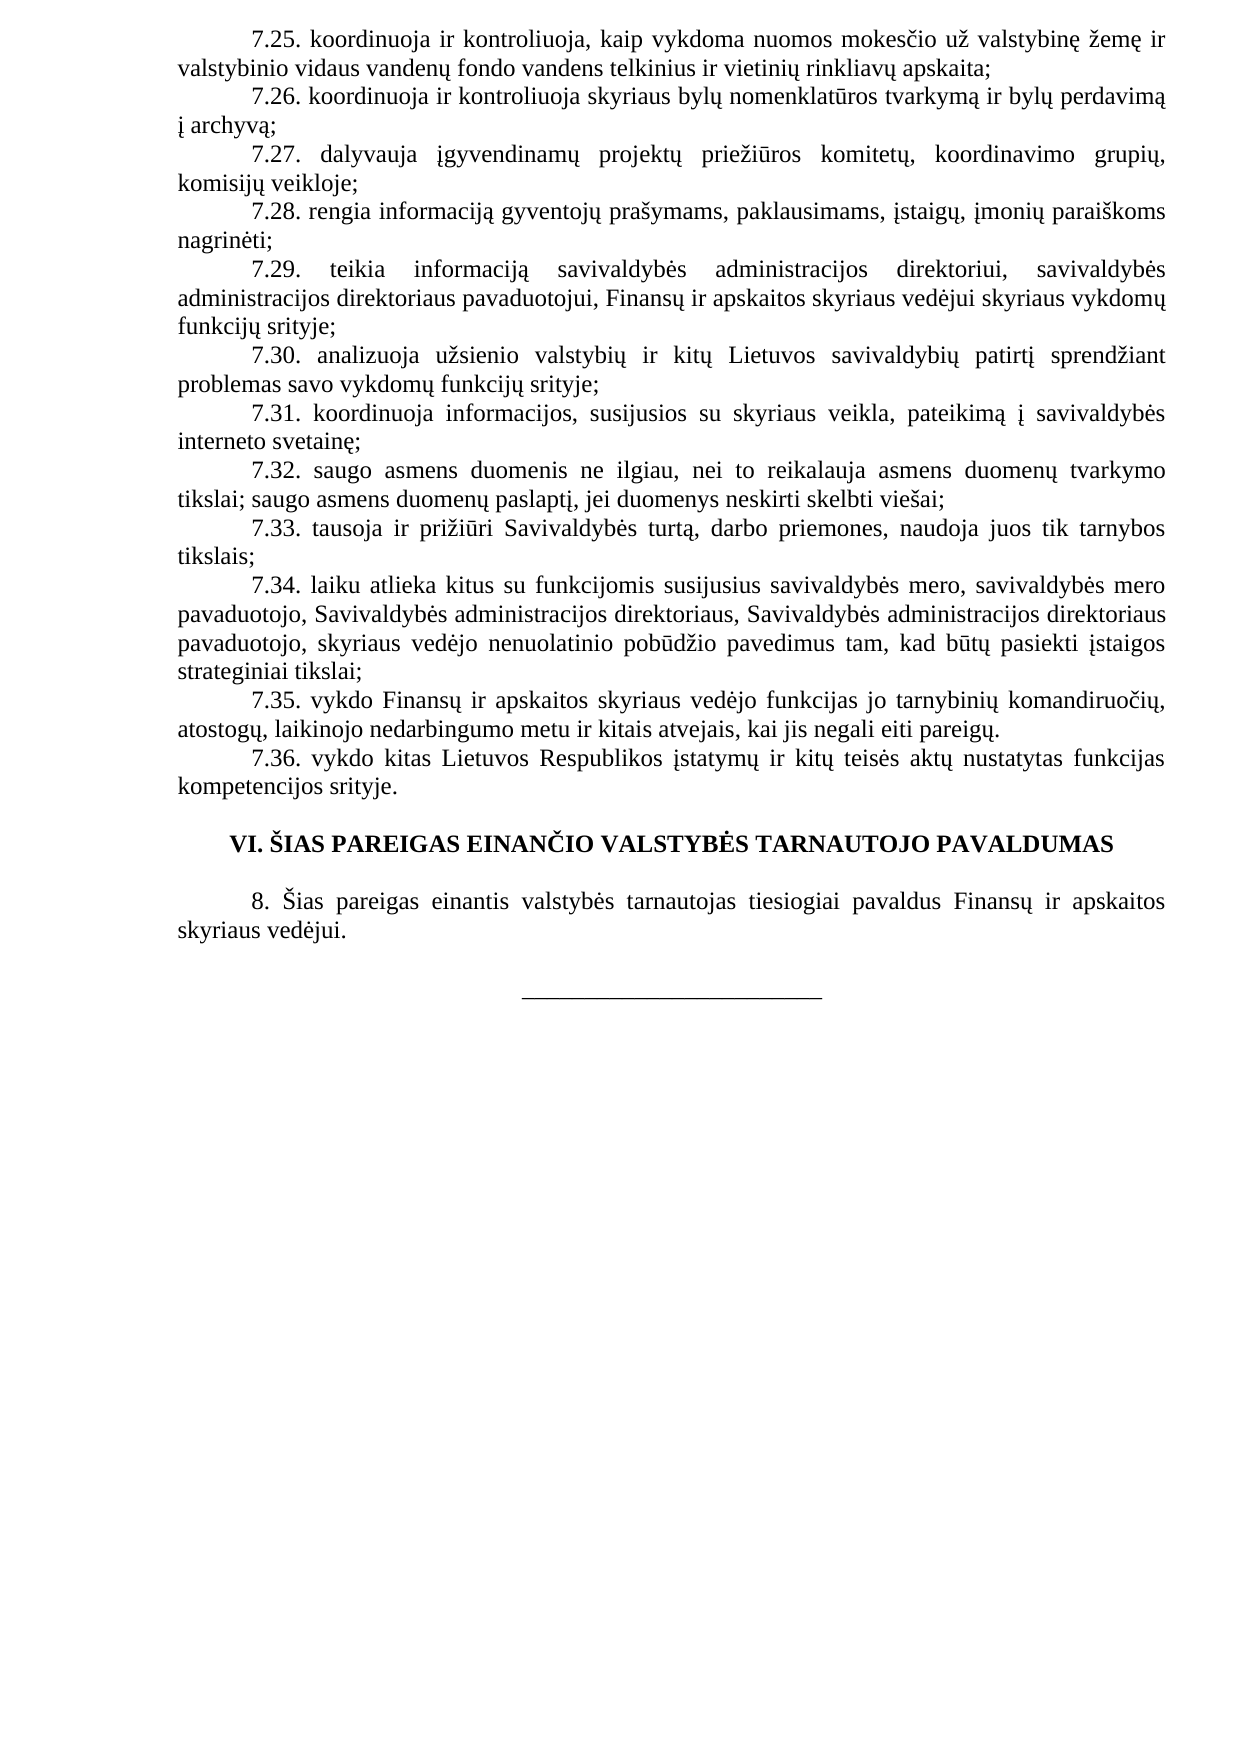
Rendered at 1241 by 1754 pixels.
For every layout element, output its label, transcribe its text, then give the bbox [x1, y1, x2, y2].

text 8. Šias pareigas einantis valstybės tarnautojas tiesiogiai pavaldus Finansų ir apskaitos skyriaus vedėjui. [177, 886, 1167, 944]
text ________________________ [177, 973, 1167, 1001]
text 7.28. rengia informaciją gyventojų prašymams, paklausimams, įstaigų, įmonių paraiškoms nagrinėti; [177, 196, 1167, 254]
text 7.32. saugo asmens duomenis ne ilgiau, nei to reikalauja asmens duomenų tvarkymo tikslai; saugo asmens duomenų paslaptį, jei duomenys neskirti skelbti viešai; [177, 455, 1167, 513]
text 7.36. vykdo kitas Lietuvos Respublikos įstatymų ir kitų teisės aktų nustatytas funkcijas kompetencijos srityje. [177, 743, 1167, 800]
text 7.31. koordinuoja informacijos, susijusios su skyriaus veikla, pateikimą į savivaldybės interneto svetainę; [177, 398, 1167, 455]
text 7.27. dalyvauja įgyvendinamų projektų priežiūros komitetų, koordinavimo grupių, komisijų veikloje; [177, 139, 1167, 196]
text 7.25. koordinuoja ir kontroliuoja, kaip vykdoma nuomos mokesčio už valstybinę žemę ir valstybinio vidaus vandenų fondo vandens telkinius ir vietinių rinkliavų apskaita; [177, 24, 1167, 81]
text 7.29. teikia informaciją savivaldybės administracijos direktoriui, savivaldybės administracijos direktoriaus pavaduotojui, Finansų ir apskaitos skyriaus vedėjui skyriaus vykdomų funkcijų srityje; [177, 254, 1167, 340]
text 7.35. vykdo Finansų ir apskaitos skyriaus vedėjo funkcijas jo tarnybinių komandiruočių, atostogų, laikinojo nedarbingumo metu ir kitais atvejais, kai jis negali eiti pareigų. [177, 685, 1167, 743]
text VI. ŠIAS PAREIGAS EINANČIO VALSTYBĖS TARNAUTOJO PAVALDUMAS [177, 829, 1167, 858]
text 7.26. koordinuoja ir kontroliuoja skyriaus bylų nomenklatūros tvarkymą ir bylų perdavimą į archyvą; [177, 81, 1167, 139]
text 7.34. laiku atlieka kitus su funkcijomis susijusius savivaldybės mero, savivaldybės mero pavaduotojo, Savivaldybės administracijos direktoriaus, Savivaldybės administracijos direktoriaus pavaduotojo, skyriaus vedėjo nenuolatinio pobūdžio pavedimus tam, kad būtų pasiekti įstaigos strateginiai tikslai; [177, 570, 1167, 685]
text 7.30. analizuoja užsienio valstybių ir kitų Lietuvos savivaldybių patirtį sprendžiant problemas savo vykdomų funkcijų srityje; [177, 340, 1167, 398]
text 7.33. tausoja ir prižiūri Savivaldybės turtą, darbo priemones, naudoja juos tik tarnybos tikslais; [177, 513, 1167, 570]
